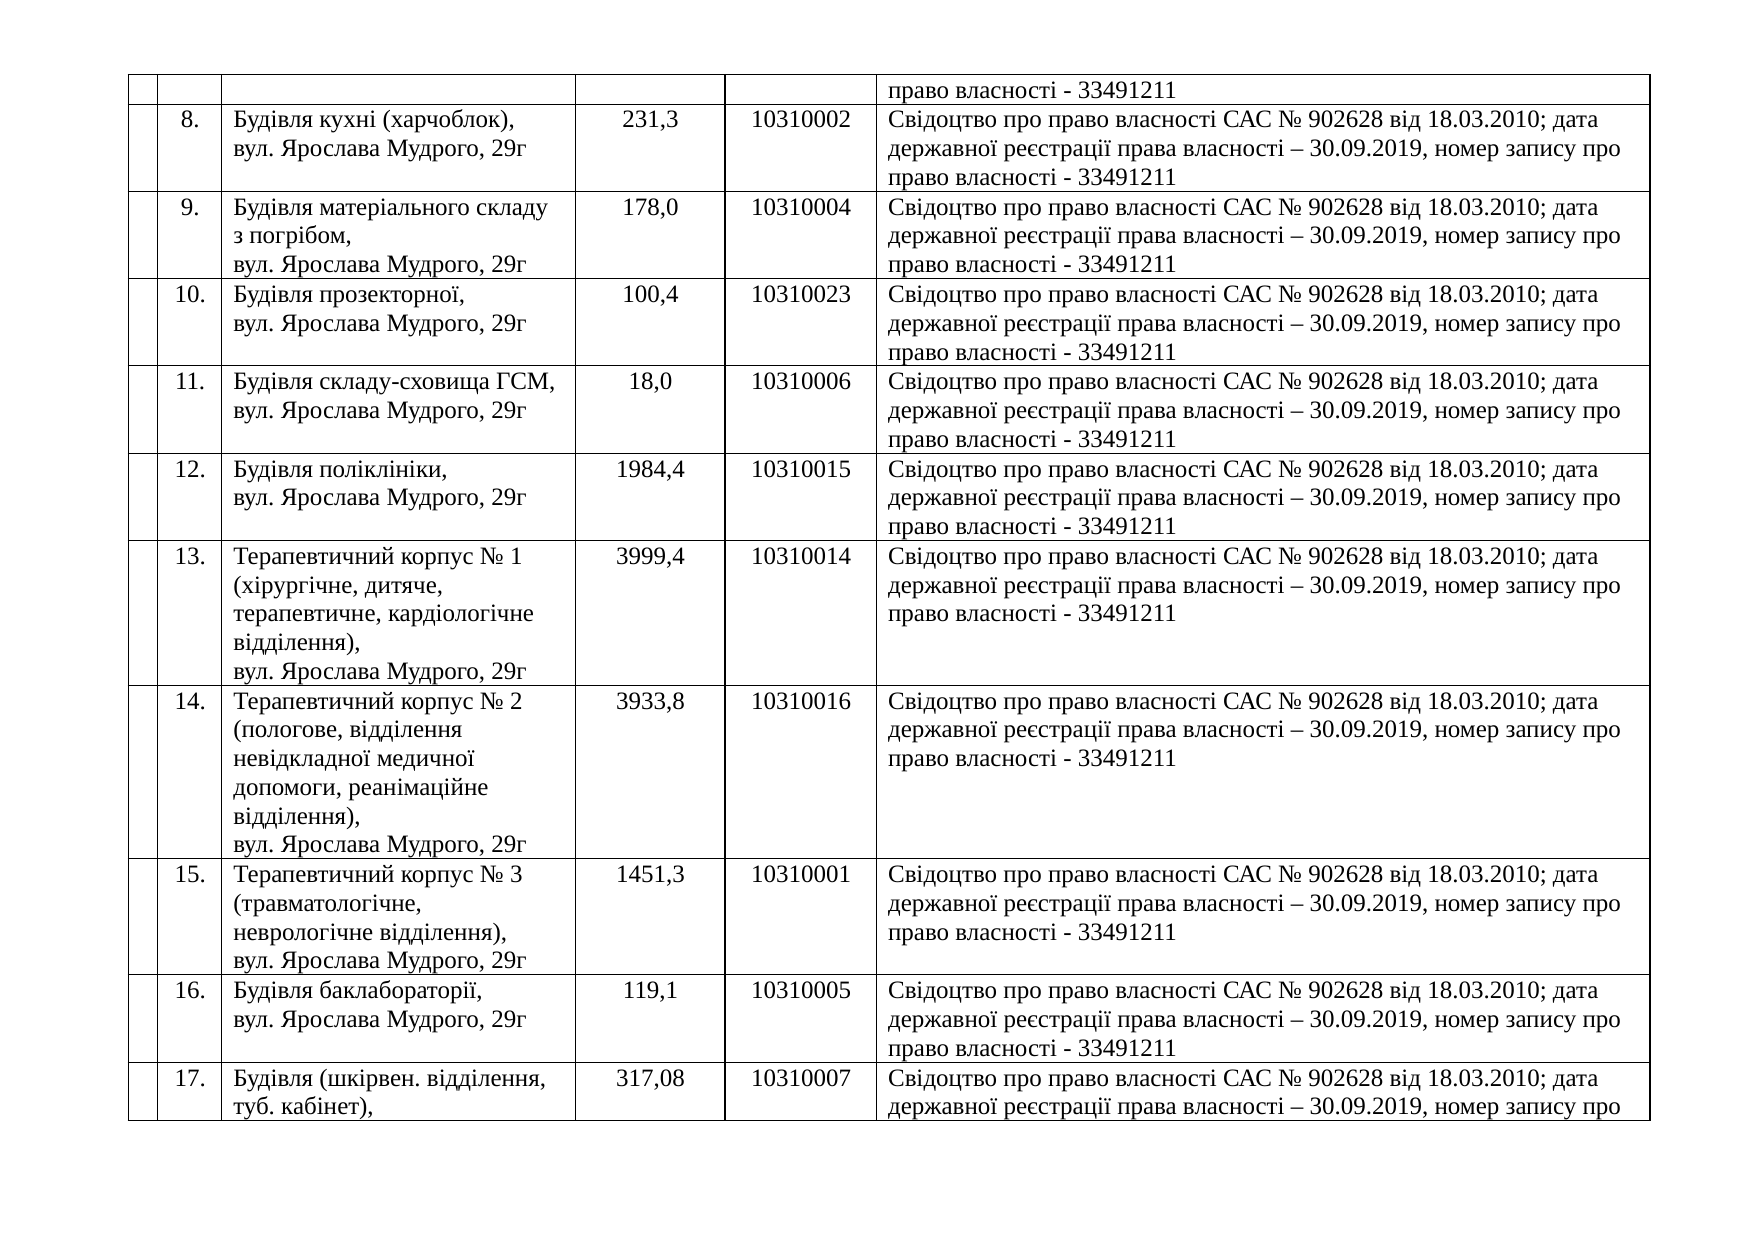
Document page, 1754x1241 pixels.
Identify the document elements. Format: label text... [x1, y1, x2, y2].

table_cell 14. [158, 686, 221, 858]
table_cell [129, 192, 157, 278]
table_cell Будівля матеріального складу з погрібом, вул. Ярослава Мудрого, 29г [222, 192, 575, 278]
table_cell Будівля прозекторної, вул. Ярослава Мудрого, 29г [222, 279, 575, 365]
table_cell Свідоцтво про право власності САС № 902628 від 18.03.2010; дата державної реєстрації права власності – 30.09.2019, номер запису про право власності - 33491211 [877, 541, 1649, 685]
table_cell 10310005 [726, 975, 876, 1062]
table_cell [129, 1063, 157, 1120]
table_cell Свідоцтво про право власності САС № 902628 від 18.03.2010; дата державної реєстрації права власності – 30.09.2019, номер запису про право власності - 33491211 [877, 279, 1649, 365]
table_cell Свідоцтво про право власності САС № 902628 від 18.03.2010; дата державної реєстрації права власності – 30.09.2019, номер запису про право власності - 33491211 [877, 366, 1649, 453]
table_cell 178,0 [576, 192, 724, 278]
table_cell право власності - 33491211 [877, 75, 1649, 103]
table_cell Будівля складу-сховища ГСМ, вул. Ярослава Мудрого, 29г [222, 366, 575, 453]
table_cell Свідоцтво про право власності САС № 902628 від 18.03.2010; дата державної реєстрації права власності – 30.09.2019, номер запису про право власності - 33491211 [877, 686, 1649, 858]
table_cell [129, 366, 157, 453]
table_cell [129, 686, 157, 858]
table_cell 119,1 [576, 975, 724, 1062]
table_cell Будівля (шкірвен. відділення, туб. кабінет), [222, 1063, 575, 1120]
table_cell [158, 75, 221, 103]
table_cell 1984,4 [576, 454, 724, 540]
table_cell Свідоцтво про право власності САС № 902628 від 18.03.2010; дата державної реєстрації права власності – 30.09.2019, номер запису про право власності - 33491211 [877, 105, 1649, 191]
table_cell 3933,8 [576, 686, 724, 858]
table_cell 10310016 [726, 686, 876, 858]
table_cell 10310001 [726, 859, 876, 974]
table_cell 9. [158, 192, 221, 278]
table_cell 10310014 [726, 541, 876, 685]
table_cell 18,0 [576, 366, 724, 453]
table_cell [129, 75, 157, 103]
table_cell 10310023 [726, 279, 876, 365]
table_cell 15. [158, 859, 221, 974]
table_cell 13. [158, 541, 221, 685]
table_cell [129, 454, 157, 540]
table_cell [129, 541, 157, 685]
table_cell Свідоцтво про право власності САС № 902628 від 18.03.2010; дата державної реєстрації права власності – 30.09.2019, номер запису про право власності - 33491211 [877, 454, 1649, 540]
table_cell 100,4 [576, 279, 724, 365]
table_cell 10310006 [726, 366, 876, 453]
table_cell Терапевтичний корпус № 2 (пологове, відділення невідкладної медичної допомоги, реанімаційне відділення), вул. Ярослава Мудрого, 29г [222, 686, 575, 858]
table_cell [129, 105, 157, 191]
table_cell [576, 75, 724, 103]
table_cell [129, 975, 157, 1062]
table_cell Будівля кухні (харчоблок), вул. Ярослава Мудрого, 29г [222, 105, 575, 191]
table_cell Будівля баклабораторії, вул. Ярослава Мудрого, 29г [222, 975, 575, 1062]
table_cell 10310007 [726, 1063, 876, 1120]
table_cell Свідоцтво про право власності САС № 902628 від 18.03.2010; дата державної реєстрації права власності – 30.09.2019, номер запису про право власності - 33491211 [877, 975, 1649, 1062]
table_cell Терапевтичний корпус № 3 (травматологічне, неврологічне відділення), вул. Ярослава Мудрого, 29г [222, 859, 575, 974]
table_cell 317,08 [576, 1063, 724, 1120]
table_cell 8. [158, 105, 221, 191]
table_cell 11. [158, 366, 221, 453]
table_cell [129, 859, 157, 974]
table_cell Свідоцтво про право власності САС № 902628 від 18.03.2010; дата державної реєстрації права власності – 30.09.2019, номер запису про право власності - 33491211 [877, 192, 1649, 278]
table_cell [222, 75, 575, 103]
table_cell 10310004 [726, 192, 876, 278]
table_cell [726, 75, 876, 103]
table_cell Терапевтичний корпус № 1 (хірургічне, дитяче, терапевтичне, кардіологічне відділення), вул. Ярослава Мудрого, 29г [222, 541, 575, 685]
table_cell 16. [158, 975, 221, 1062]
table_cell Свідоцтво про право власності САС № 902628 від 18.03.2010; дата державної реєстрації права власності – 30.09.2019, номер запису про [877, 1063, 1649, 1120]
table_cell Будівля поліклініки, вул. Ярослава Мудрого, 29г [222, 454, 575, 540]
table_cell 231,3 [576, 105, 724, 191]
table_cell 10310002 [726, 105, 876, 191]
table_cell 17. [158, 1063, 221, 1120]
table_cell 10. [158, 279, 221, 365]
table_cell [129, 279, 157, 365]
table_cell 12. [158, 454, 221, 540]
table_cell 10310015 [726, 454, 876, 540]
table_cell 1451,3 [576, 859, 724, 974]
table_cell 3999,4 [576, 541, 724, 685]
table_cell Свідоцтво про право власності САС № 902628 від 18.03.2010; дата державної реєстрації права власності – 30.09.2019, номер запису про право власності - 33491211 [877, 859, 1649, 974]
